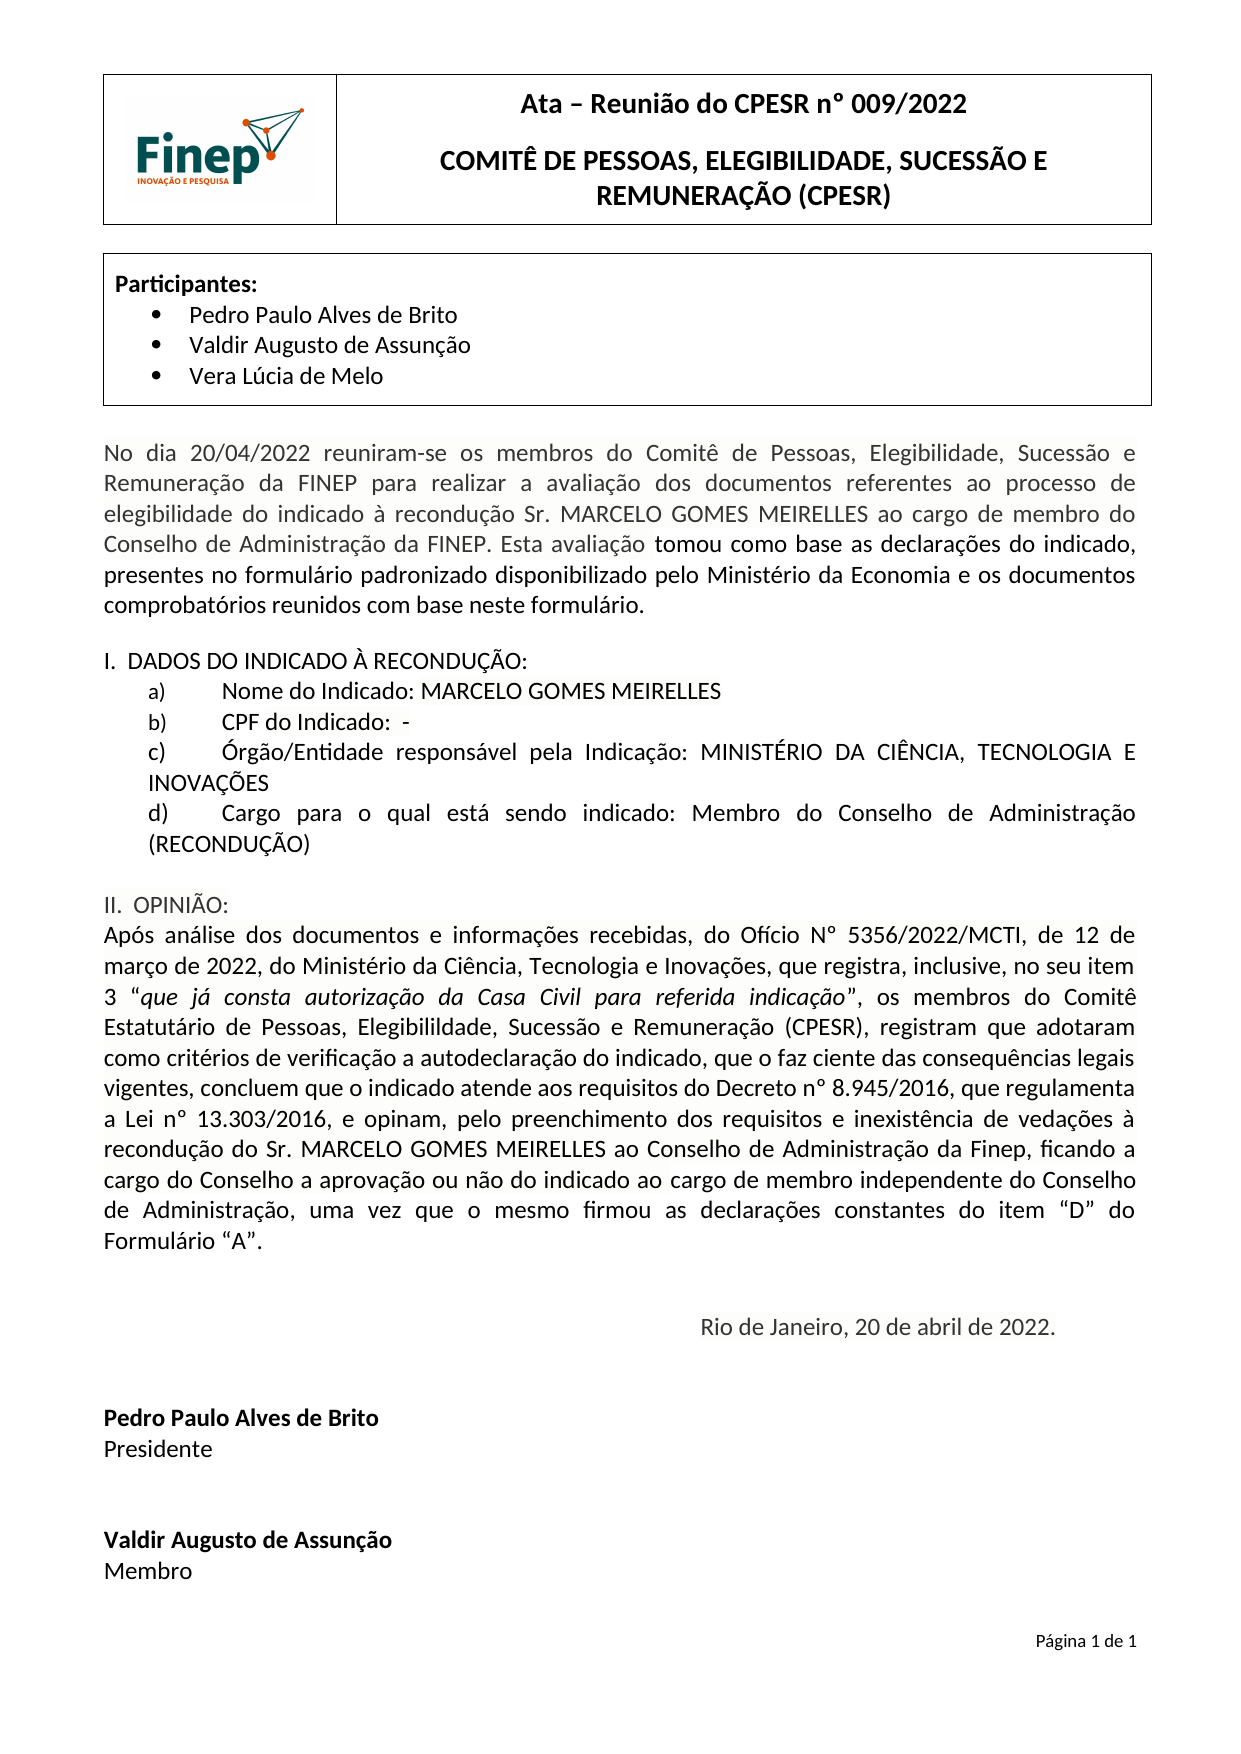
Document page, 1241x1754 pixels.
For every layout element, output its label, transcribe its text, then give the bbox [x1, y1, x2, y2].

text I. DADOS DO INDICADO À RECONDUÇÃO: [103, 645, 1137, 676]
list Rio de Janeiro, 20 de abril de 2022. [546, 1311, 1137, 1341]
text Membro [103, 1555, 1137, 1586]
list OPINIÃO: [103, 889, 1137, 920]
text Valdir Augusto de Assunção [103, 1524, 1137, 1555]
text Presidente [103, 1433, 1137, 1463]
list Cargo para o qual está sendo indicado: Membro do Conselho de Administração (RECONDUÇÃO) [148, 798, 1137, 859]
text Pedro Paulo Alves de Brito [103, 1402, 1137, 1433]
list Órgão/Entidade responsável pela Indicação: MINISTÉRIO DA CIÊNCIA, TECNOLOGIA E INOVAÇÕES [148, 737, 1137, 798]
table_header Participantes: Pedro Paulo Alves de Brito Valdir Augusto de Assunção Vera Lúcia de Melo [104, 254, 1151, 405]
text Após análise dos documentos e informações recebidas, do Ofício Nº 5356/2022/MCTI, de 12 de março de 2022, do Ministério da Ciência, Tecnologia e Inovações, que registra, inclusive, no seu item 3 “que já consta autorização da Casa Civil para referida indicação”, os membros do Comitê Estatutário de Pessoas, Elegibilildade, Sucessão e Remuneração (CPESR), registram que adotaram como critérios de verificação a autodeclaração do indicado, que o faz ciente das consequências legais vigentes, concluem que o indicado atende aos requisitos do Decreto nº 8.945/2016, que regulamenta a Lei nº 13.303/2016, e opinam, pelo preenchimento dos requisitos e inexistência de vedações à recondução do Sr. MARCELO GOMES MEIRELLES ao Conselho de Administração da Finep, ficando a cargo do Conselho a aprovação ou não do indicado ao cargo de membro independente do Conselho de Administração, uma vez que o mesmo firmou as declarações constantes do item “D” do Formulário “A”. [103, 920, 1137, 1255]
list Nome do Indicado: MARCELO GOMES MEIRELLES [148, 676, 1137, 706]
list CPF do Indicado: - [148, 706, 1137, 737]
text No dia 20/04/2022 reuniram-se os membros do Comitê de Pessoas, Elegibilidade, Sucessão e Remuneração da FINEP para realizar a avaliação dos documentos referentes ao processo de elegibilidade do indicado à recondução Sr. MARCELO GOMES MEIRELLES ao cargo de membro do Conselho de Administração da FINEP. Esta avaliação tomou como base as declarações do indicado, presentes no formulário padronizado disponibilizado pelo Ministério da Economia e os documentos comprobatórios reunidos com base neste formulário. [103, 437, 1137, 620]
